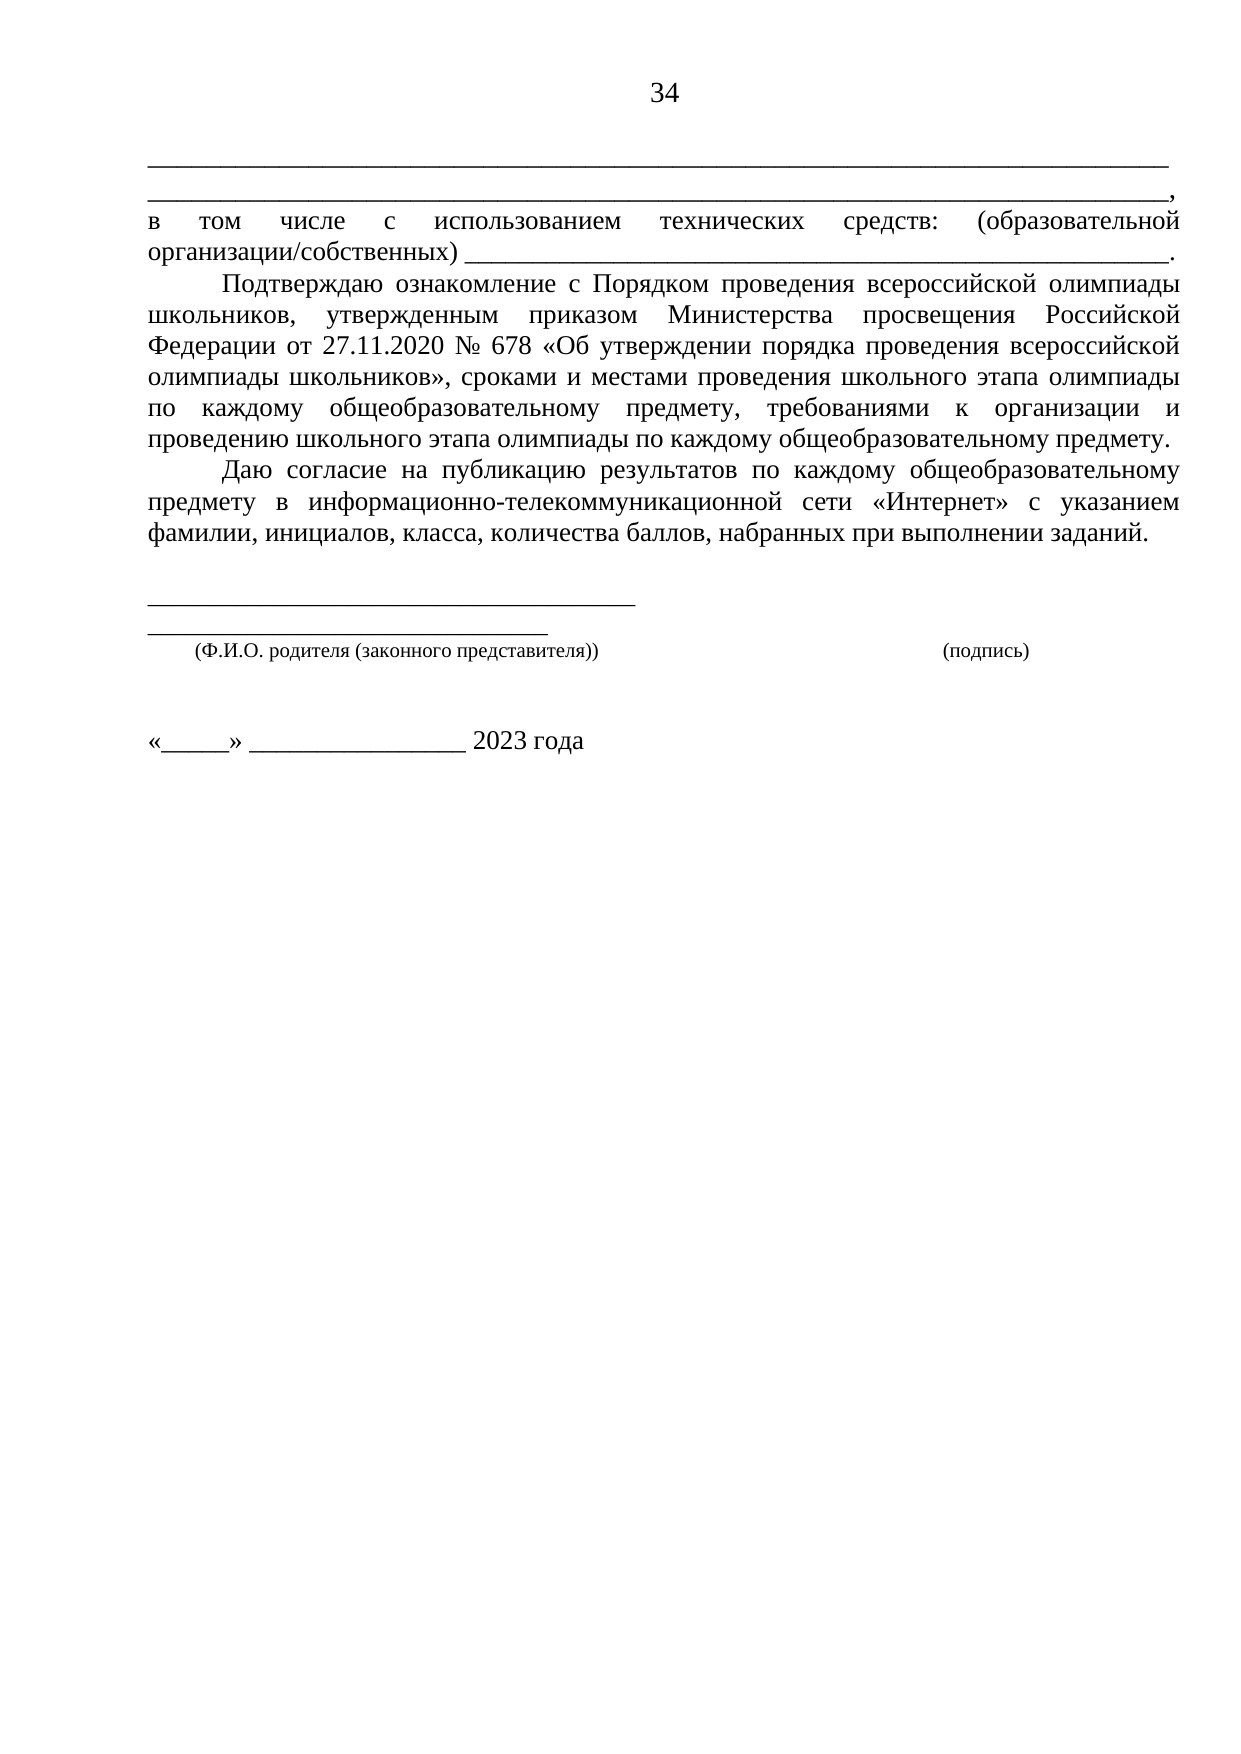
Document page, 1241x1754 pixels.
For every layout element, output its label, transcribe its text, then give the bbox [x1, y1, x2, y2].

text ____________________________________________________________________________________________________________________________________________, [148, 137, 1181, 204]
text в том числе с использованием технических средств: (образовательной организации/собственных) ____________________________________________________. [148, 204, 1181, 267]
text _______________________________________ ________________________________ [148, 581, 1181, 638]
text Подтверждаю ознакомление с Порядком проведения всероссийской олимпиады школьников, утвержденным приказом Министерства просвещения Российской Федерации от 27.11.2020 № 678 «Об утверждении порядка проведения всероссийской олимпиады школьников», сроками и местами проведения школьного этапа олимпиады по каждому общеобразовательному предмету, требованиями к организации и проведению школьного этапа олимпиады по каждому общеобразовательному предмету. [148, 267, 1181, 453]
text (Ф.И.О. родителя (законного представителя)) (подпись) [148, 638, 1181, 662]
text Даю согласие на публикацию результатов по каждому общеобразовательному предмету в информационно-телекоммуникационной сети «Интернет» с указанием фамилии, инициалов, класса, количества баллов, набранных при выполнении заданий. [148, 453, 1181, 547]
text «_____» ________________ 2023 года [148, 724, 1181, 756]
